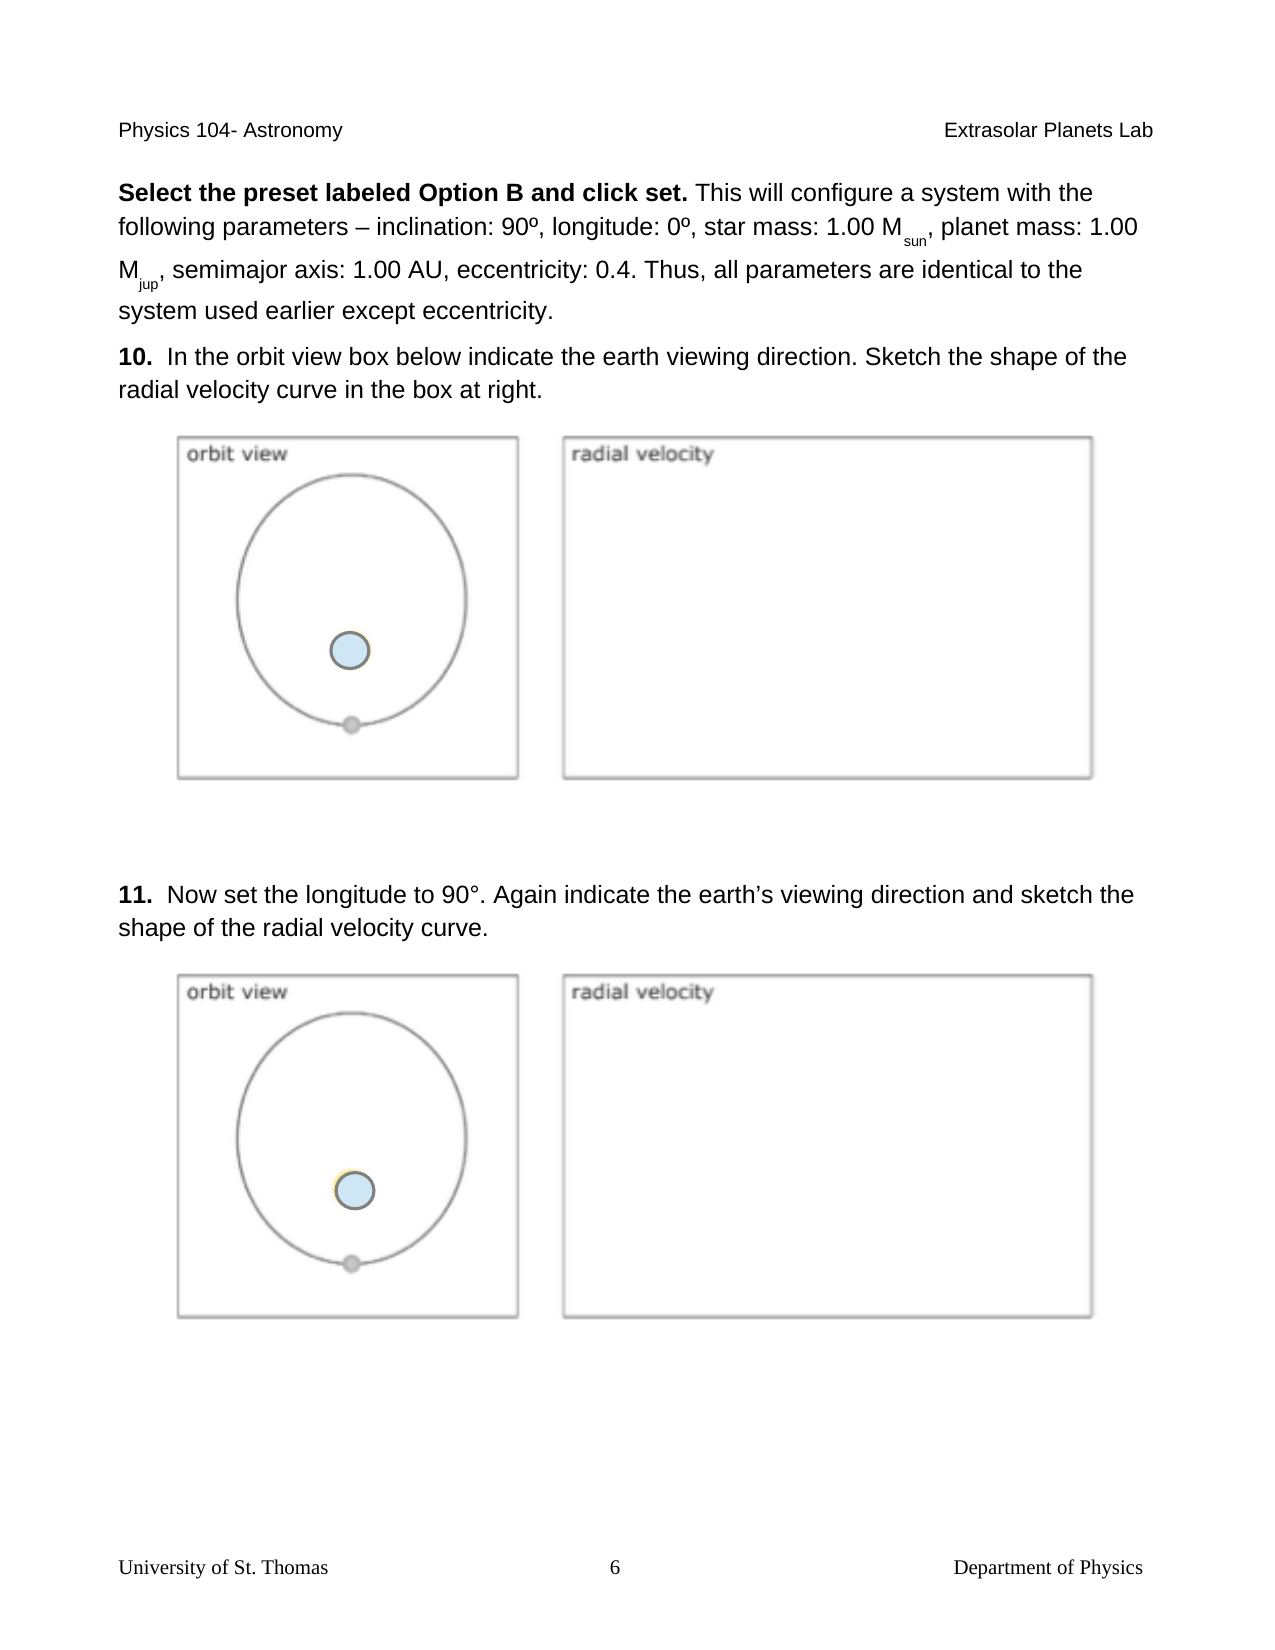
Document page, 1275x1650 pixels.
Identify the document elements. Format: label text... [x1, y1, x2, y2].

text Select the preset labeled Option B and click set. This will configure a system with the following parameters – inclination: 90º, longitude: 0º, star mass: 1.00 Msun, planet mass: 1.00 Mjup, semimajor axis: 1.00 AU, eccentricity: 0.4. Thus, all parameters are identical to the system used earlier except eccentricity. [118, 178, 1157, 325]
text 11. Now set the longitude to 90°. Again indicate the earth’s viewing direction and sketch the shape of the radial velocity curve. [118, 880, 1157, 942]
text 10. In the orbit view box below indicate the earth viewing direction. Sketch the shape of the radial velocity curve in the box at right. [118, 342, 1157, 404]
picture [159, 420, 1116, 797]
picture [159, 958, 1116, 1336]
